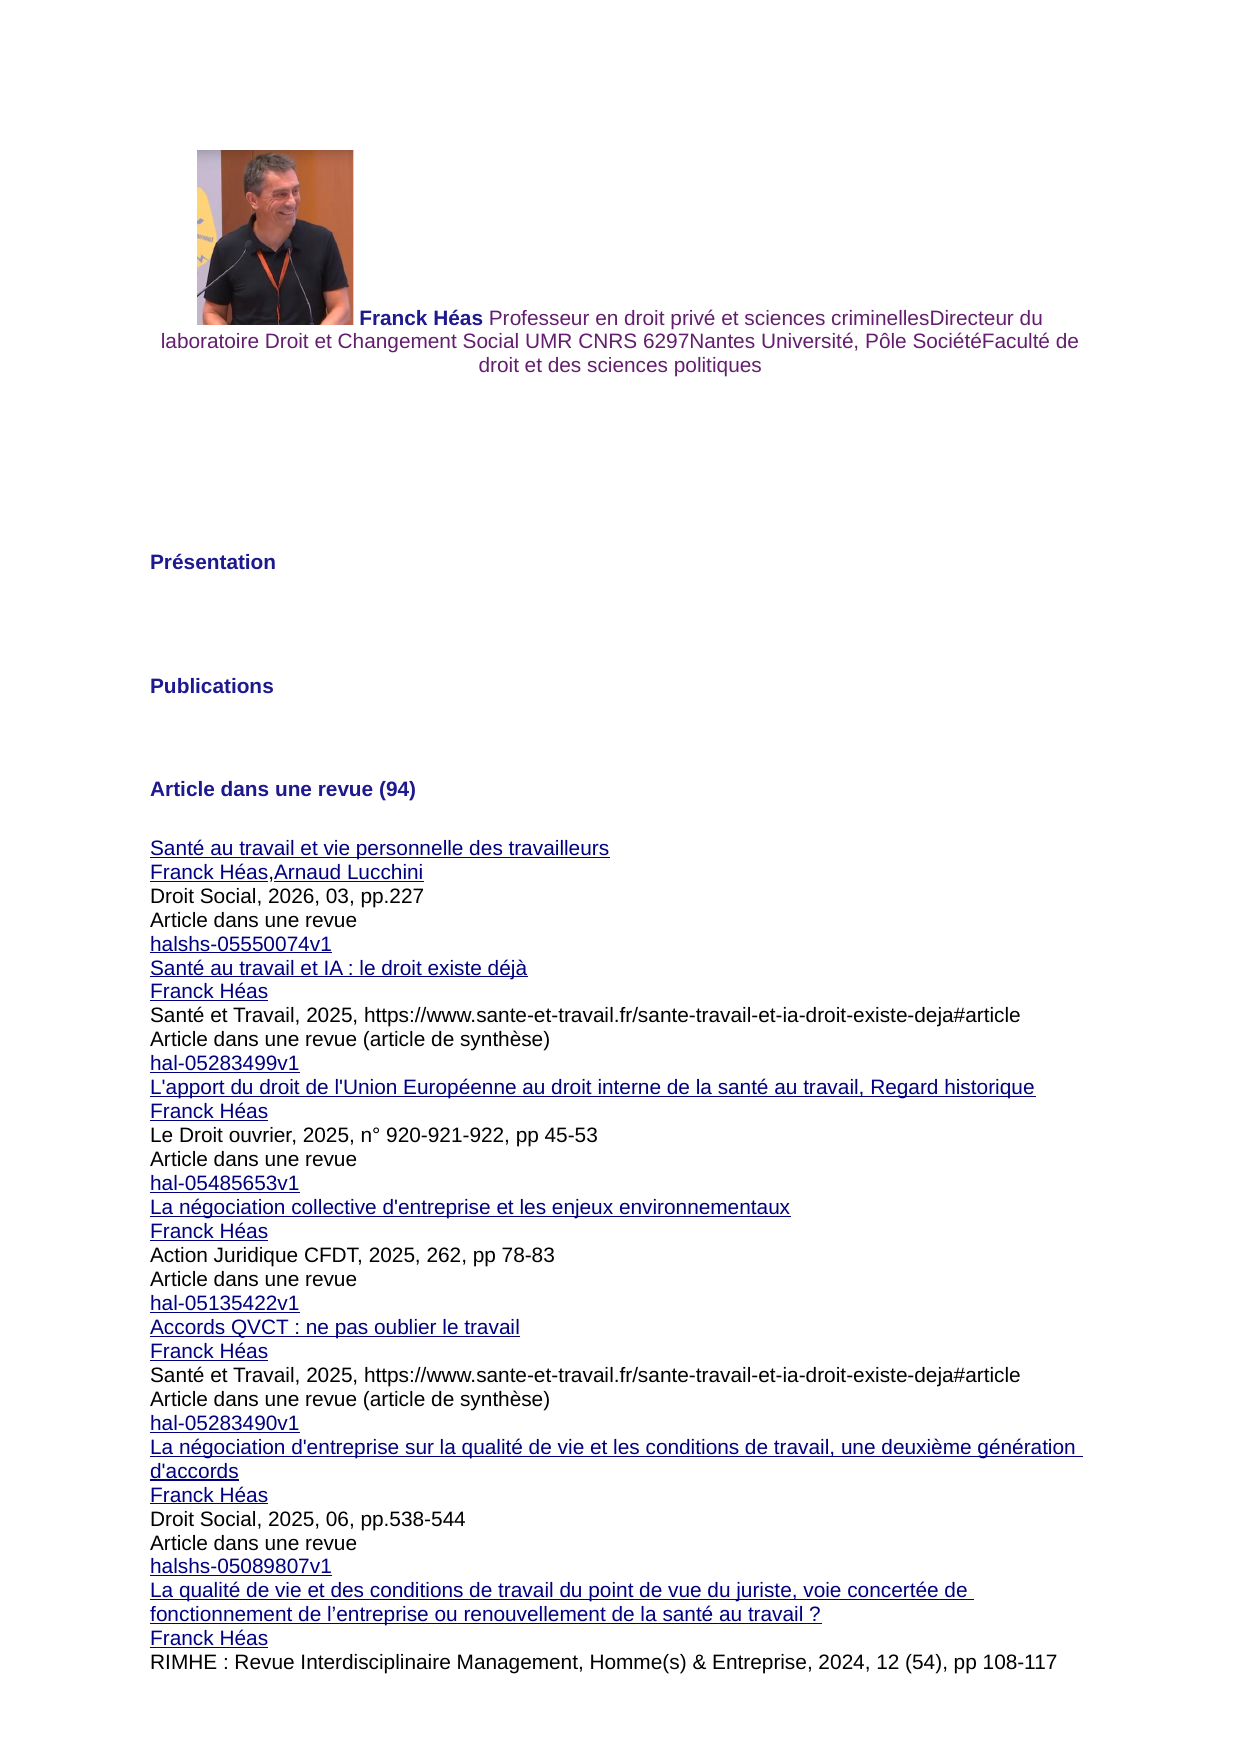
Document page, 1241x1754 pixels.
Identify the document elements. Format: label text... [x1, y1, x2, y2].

picture [197, 150, 354, 325]
subtitle Franck Héas Professeur en droit privé et sciences criminellesDirecteur du laboratoire Droit et Changement Social UMR CNRS 6297Nantes Université, Pôle SociétéFaculté de droit et des sciences politiques [150, 150, 1090, 377]
table_header Santé au travail et vie personnelle des travailleurs Franck Héas,Arnaud Lucchini Droit Social, 2026, 03, pp.227 Article dans une revue halshs-05550074v1 [150, 836, 1090, 955]
subtitle Article dans une revue (94) [150, 777, 1090, 801]
table_cell Santé au travail et IA : le droit existe déjà Franck Héas Santé et Travail, 2025, https://www.sante-et-travail.fr/sante-travail-et-ia-droit-existe-deja#article Article dans une revue (article de synthèse) hal-05283499v1 [150, 955, 1090, 1075]
subtitle Publications [150, 674, 1090, 698]
table_cell L'apport du droit de l'Union Européenne au droit interne de la santé au travail, Regard historique Franck Héas Le Droit ouvrier, 2025, n° 920-921-922, pp 45-53 Article dans une revue hal-05485653v1 [150, 1075, 1090, 1195]
table_cell La qualité de vie et des conditions de travail du point de vue du juriste, voie concertée de fonctionnement de l’entreprise ou renouvellement de la santé au travail ? Franck Héas RIMHE : Revue Interdisciplinaire Management, Homme(s) & Entreprise, 2024, 12 (54), pp 108-117 [150, 1578, 1090, 1674]
table_cell La négociation collective d'entreprise et les enjeux environnementaux Franck Héas Action Juridique CFDT, 2025, 262, pp 78-83 Article dans une revue hal-05135422v1 [150, 1195, 1090, 1315]
table_cell Accords QVCT : ne pas oublier le travail Franck Héas Santé et Travail, 2025, https://www.sante-et-travail.fr/sante-travail-et-ia-droit-existe-deja#article Article dans une revue (article de synthèse) hal-05283490v1 [150, 1315, 1090, 1434]
table_cell La négociation d'entreprise sur la qualité de vie et les conditions de travail, une deuxième génération d'accords Franck Héas Droit Social, 2025, 06, pp.538-544 Article dans une revue halshs-05089807v1 [150, 1435, 1090, 1578]
subtitle Présentation [150, 550, 1090, 574]
